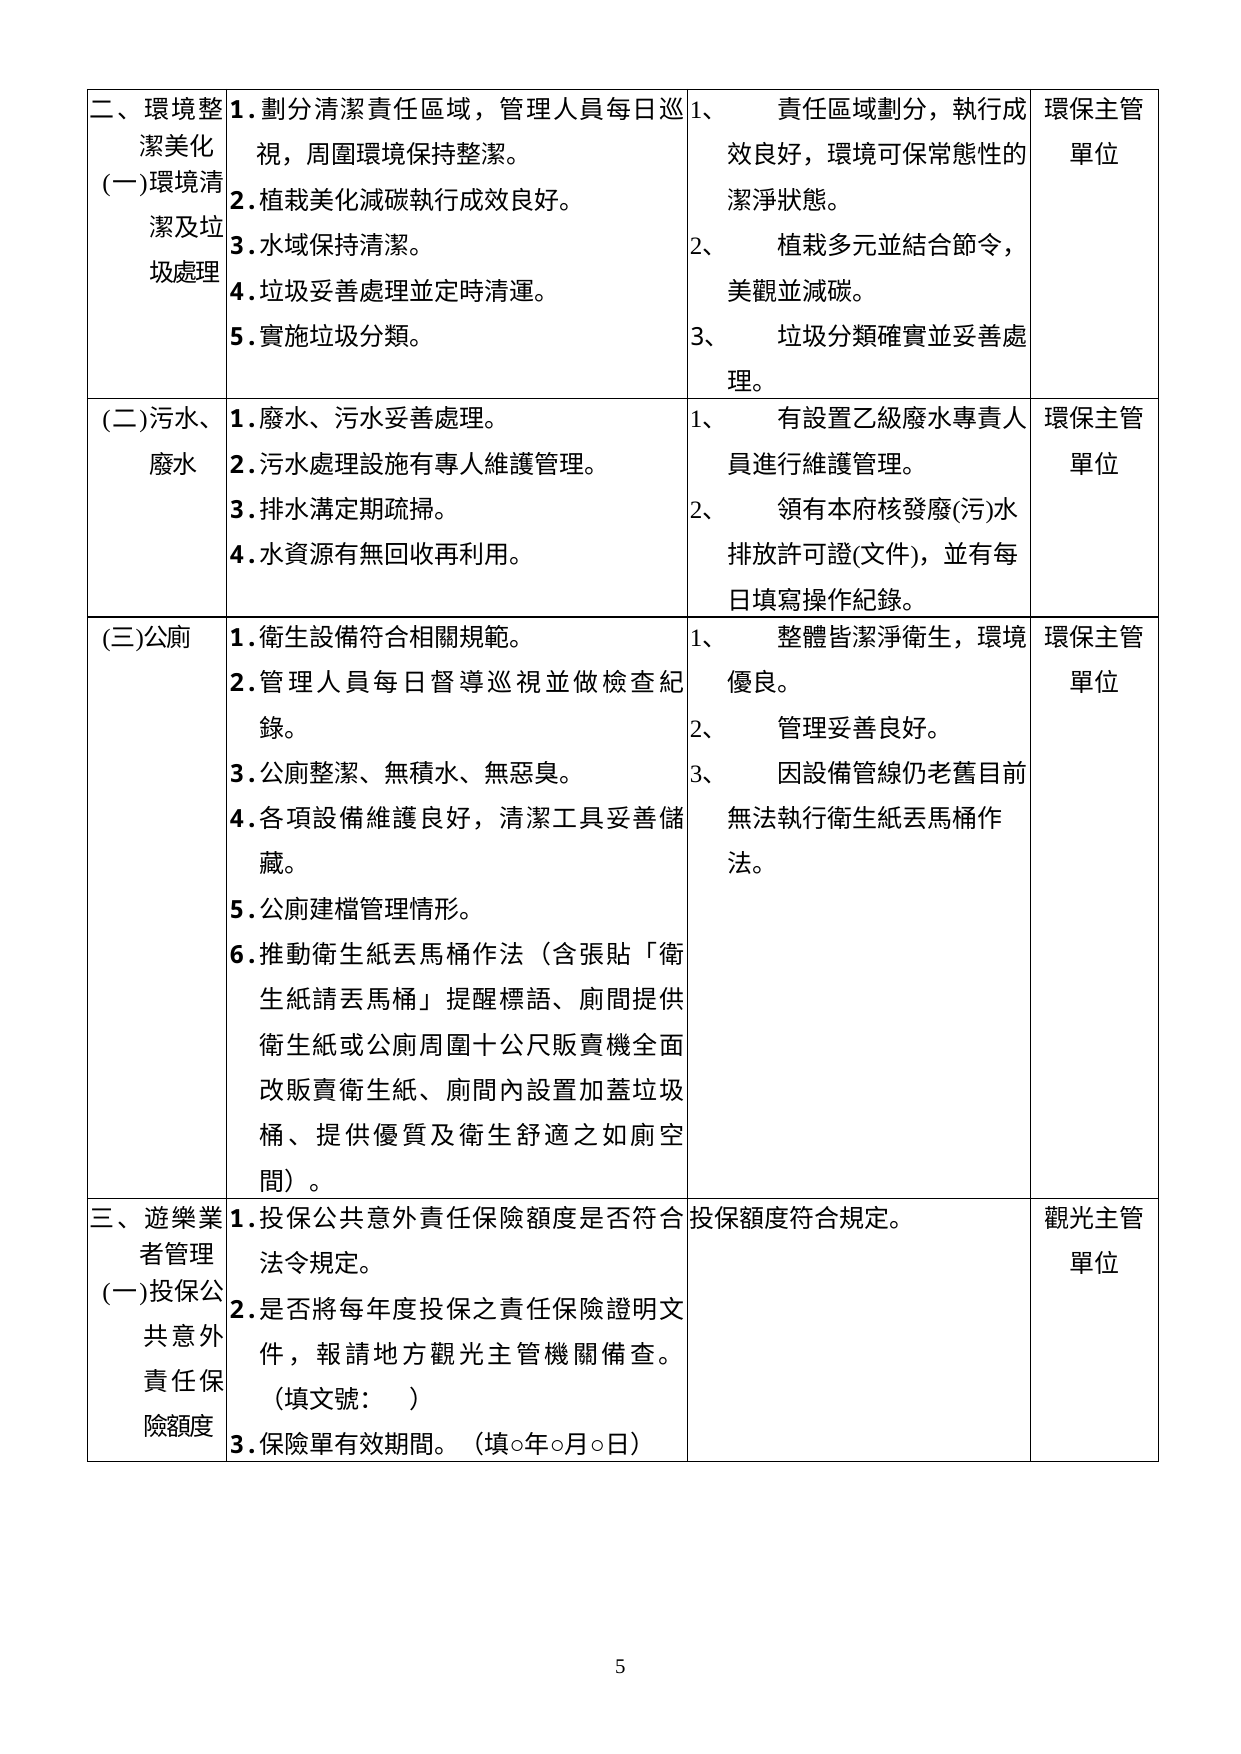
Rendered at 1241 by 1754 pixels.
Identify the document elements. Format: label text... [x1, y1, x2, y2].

table_cell 三、遊樂業者管理 (一)投保公共意外責任保險額度 [88, 1199, 226, 1461]
table_cell 責任區域劃分，執行成效良好，環境可保常態性的潔淨狀態。 植栽多元並結合節令，美觀並減碳。 垃圾分類確實並妥善處理。 [688, 90, 1030, 398]
table_cell 衛生設備符合相關規範。 管理人員每日督導巡視並做檢查紀錄。 公廁整潔、無積水、無惡臭。 各項設備維護良好，清潔工具妥善儲藏。 公廁建檔管理情形。 推動衛生紙丟馬桶作法（含張貼「衛生紙請丟馬桶」提醒標語、廁間提供衛生紙或公廁周圍十公尺販賣機全面改販賣衛生紙、廁間內設置加蓋垃圾桶、提供優質及衛生舒適之如廁空間）。 [227, 618, 687, 1197]
table_cell 廢水、污水妥善處理。 污水處理設施有專人維護管理。 排水溝定期疏掃。 水資源有無回收再利用。 [227, 399, 687, 616]
table_cell 投保額度符合規定。 [688, 1199, 1030, 1461]
table_cell 觀光主管單位 [1031, 1199, 1158, 1461]
table_cell 投保公共意外責任保險額度是否符合法令規定。 是否將每年度投保之責任保險證明文件，報請地方觀光主管機關備查。（填文號： ） 保險單有效期間。（填○年○月○日） [227, 1199, 687, 1461]
table_cell 有設置乙級廢水專責人員進行維護管理。 領有本府核發廢(污)水排放許可證(文件)，並有每日填寫操作紀錄。 [688, 399, 1030, 616]
table_cell 二、環境整潔美化 (一)環境清潔及垃圾處理 [88, 90, 226, 398]
table_cell 環保主管單位 [1031, 90, 1158, 398]
table_cell 1.劃分清潔責任區域，管理人員每日巡視，周圍環境保持整潔。 2.植栽美化減碳執行成效良好。 3.水域保持清潔。 4.垃圾妥善處理並定時清運。 5.實施垃圾分類。 [227, 90, 687, 398]
table_cell 環保主管單位 [1031, 618, 1158, 1197]
table_cell (二)污水、廢水 [88, 399, 226, 616]
table_cell (三)公廁 [88, 618, 226, 1197]
table_cell 環保主管單位 [1031, 399, 1158, 616]
table_cell 整體皆潔淨衛生，環境優良。 管理妥善良好。 因設備管線仍老舊目前無法執行衛生紙丟馬桶作法。 [688, 618, 1030, 1197]
